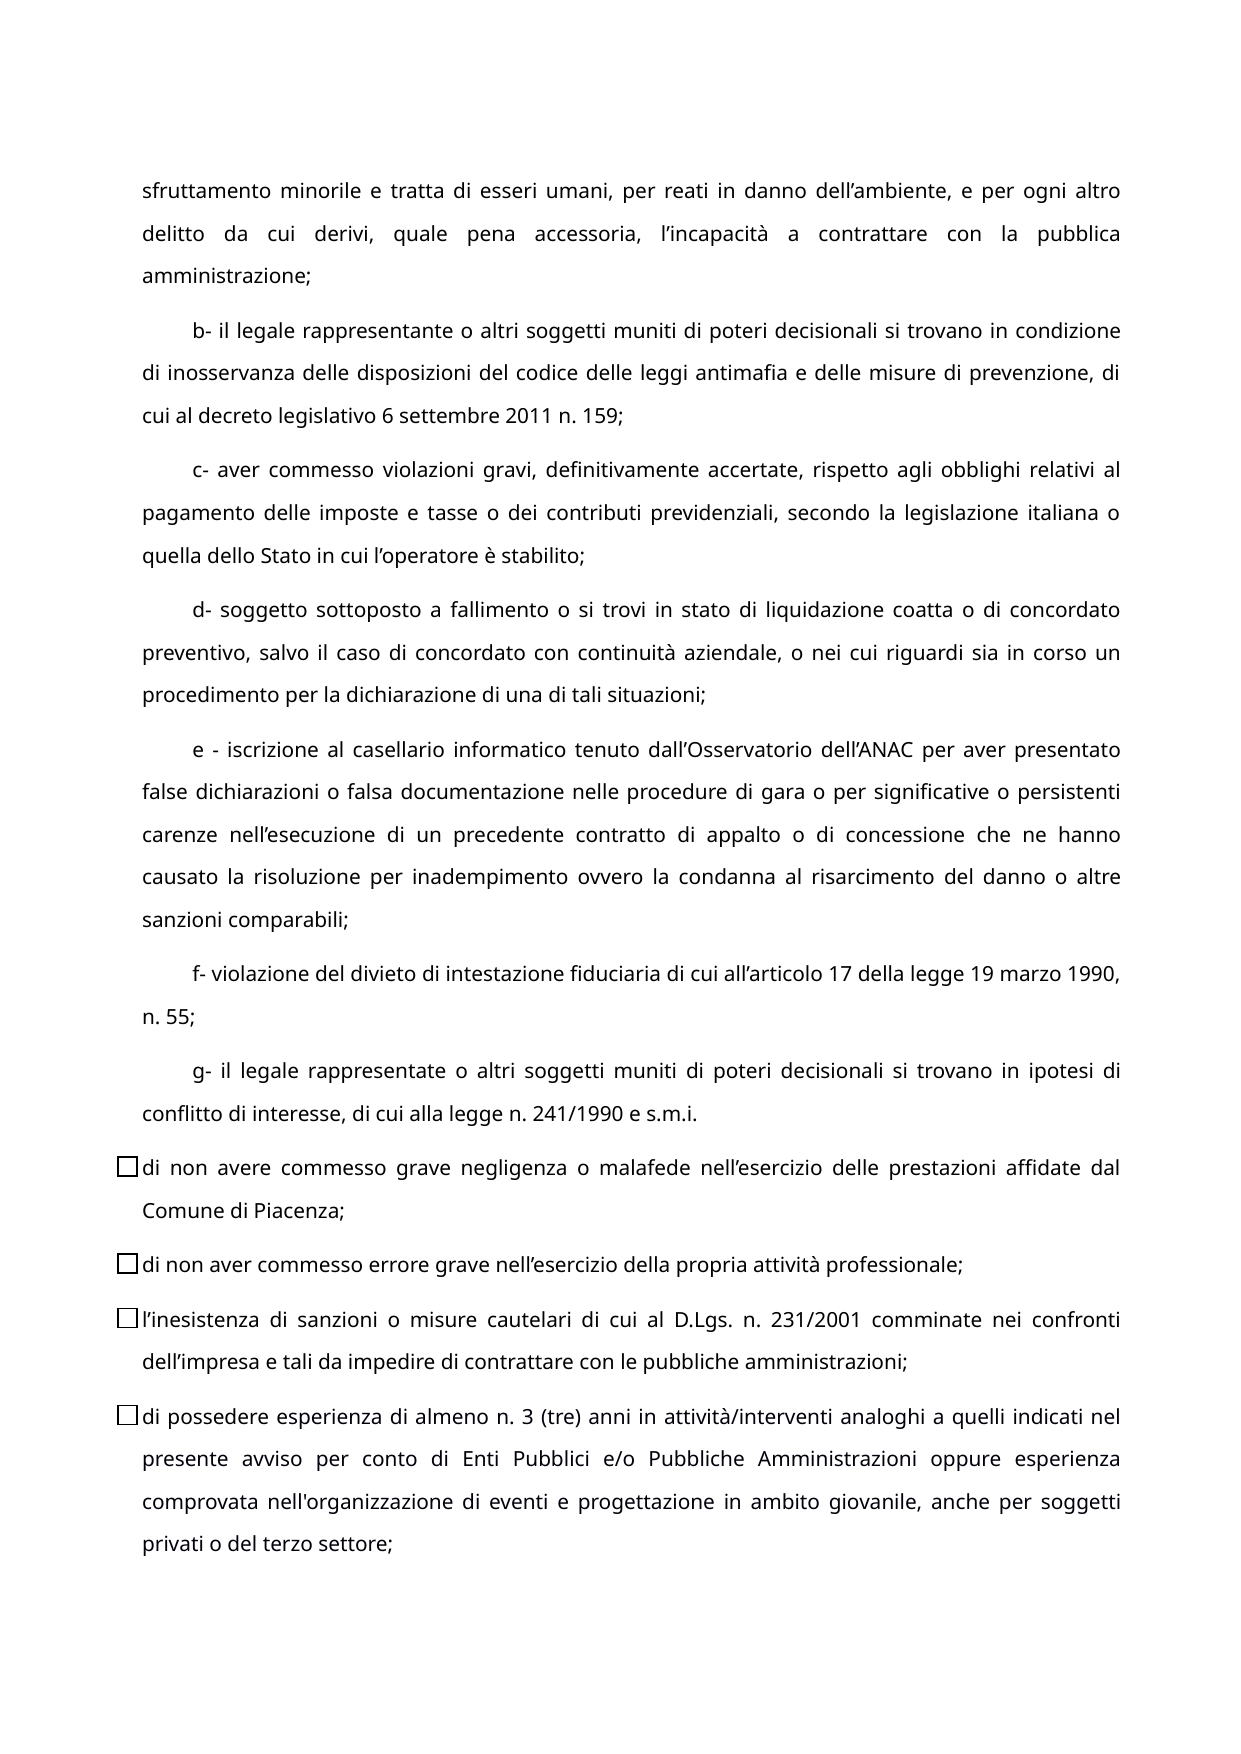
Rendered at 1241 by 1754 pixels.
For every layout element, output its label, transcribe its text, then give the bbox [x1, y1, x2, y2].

list di non avere commesso grave negligenza o malafede nell’esercizio delle prestazioni affidate dal Comune di Piacenza; [142, 1153, 1122, 1224]
text g- il legale rappresentate o altri soggetti muniti di poteri decisionali si trovano in ipotesi di conflitto di interesse, di cui alla legge n. 241/1990 e s.m.i. [142, 1056, 1122, 1127]
list l’inesistenza di sanzioni o misure cautelari di cui al D.Lgs. n. 231/2001 comminate nei confronti dell’impresa e tali da impedire di contrattare con le pubbliche amministrazioni; [142, 1305, 1122, 1376]
text d- soggetto sottoposto a fallimento o si trovi in stato di liquidazione coatta o di concordato preventivo, salvo il caso di concordato con continuità aziendale, o nei cui riguardi sia in corso un procedimento per la dichiarazione di una di tali situazioni; [142, 595, 1122, 709]
text c- aver commesso violazioni gravi, definitivamente accertate, rispetto agli obblighi relativi al pagamento delle imposte e tasse o dei contributi previdenziali, secondo la legislazione italiana o quella dello Stato in cui l’operatore è stabilito; [142, 456, 1122, 569]
text di possedere esperienza di almeno n. 3 (tre) anni in attività/interventi analoghi a quelli indicati nel presente avviso per conto di Enti Pubblici e/o Pubbliche Amministrazioni oppure esperienza comprovata nell'organizzazione di eventi e progettazione in ambito giovanile, anche per soggetti privati o del terzo settore; [142, 1402, 1122, 1558]
text b- il legale rappresentante o altri soggetti muniti di poteri decisionali si trovano in condizione di inosservanza delle disposizioni del codice delle leggi antimafia e delle misure di prevenzione, di cui al decreto legislativo 6 settembre 2011 n. 159; [142, 316, 1122, 429]
text f- violazione del divieto di intestazione fiduciaria di cui all’articolo 17 della legge 19 marzo 1990, n. 55; [142, 959, 1122, 1031]
text e - iscrizione al casellario informatico tenuto dall’Osservatorio dell’ANAC per aver presentato false dichiarazioni o falsa documentazione nelle procedure di gara o per significative o persistenti carenze nell’esecuzione di un precedente contratto di appalto o di concessione che ne hanno causato la risoluzione per inadempimento ovvero la condanna al risarcimento del danno o altre sanzioni comparabili; [142, 735, 1122, 933]
list di non aver commesso errore grave nell’esercizio della propria attività professionale; [142, 1250, 1122, 1279]
text sfruttamento minorile e tratta di esseri umani, per reati in danno dell’ambiente, e per ogni altro delitto da cui derivi, quale pena accessoria, l’incapacità a contrattare con la pubblica amministrazione; [142, 176, 1122, 290]
